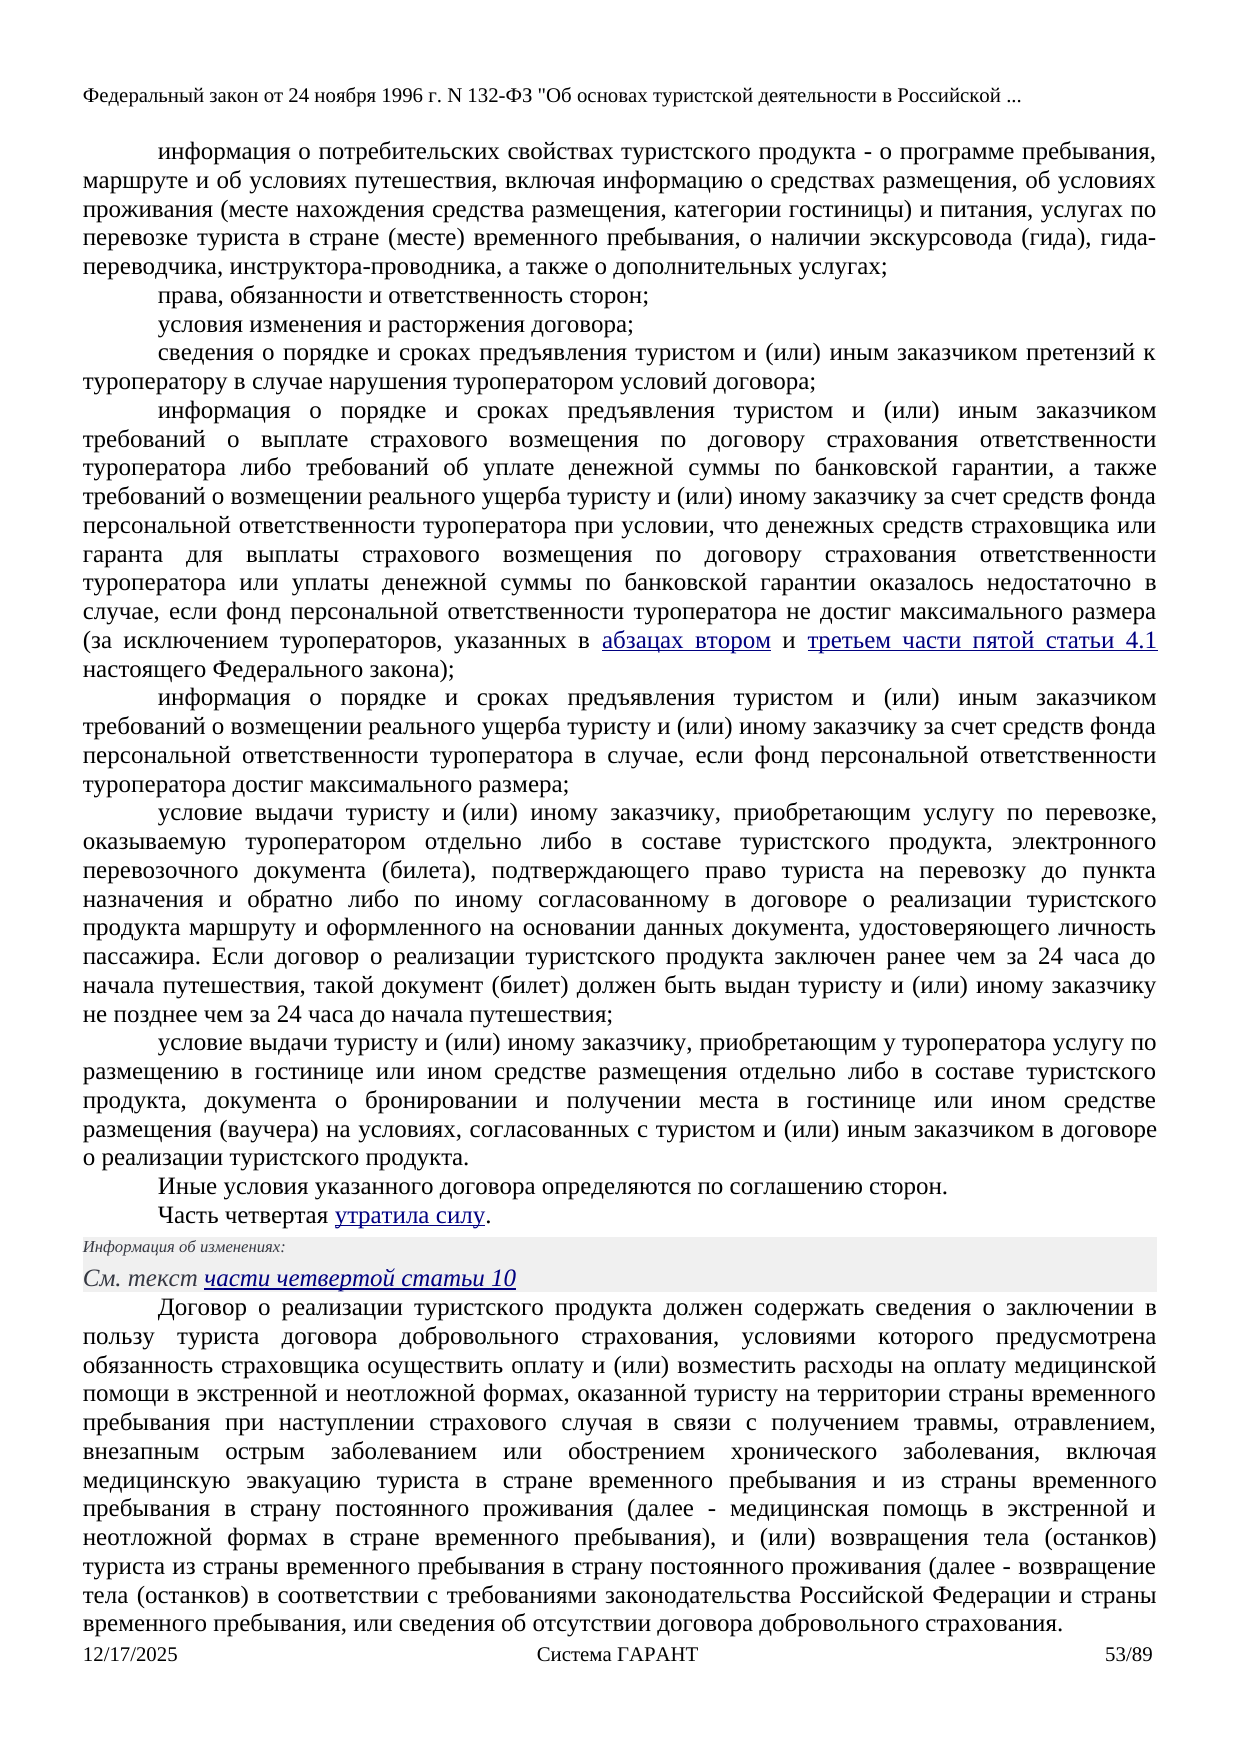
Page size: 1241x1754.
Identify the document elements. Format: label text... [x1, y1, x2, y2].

text условие выдачи туристу и (или) иному заказчику, приобретающим у туроператора услугу по размещению в гостинице или ином средстве размещения отдельно либо в составе туристского продукта, документа о бронировании и получении места в гостинице или ином средстве размещения (ваучера) на условиях, согласованных с туристом и (или) иным заказчиком в договоре о реализации туристского продукта. [83, 1027, 1157, 1171]
text Информация об изменениях: [287, 1237, 1157, 1256]
text условия изменения и расторжения договора; [83, 309, 1157, 337]
text Часть четвертая утратила силу. [83, 1200, 1157, 1229]
text информация о порядке и сроках предъявления туристом и (или) иным заказчиком требований о выплате страхового возмещения по договору страхования ответственности туроператора либо требований об уплате денежной суммы по банковской гарантии, а также требований о возмещении реального ущерба туристу и (или) иному заказчику за счет средств фонда персональной ответственности туроператора при условии, что денежных средств страховщика или гаранта для выплаты страхового возмещения по договору страхования ответственности туроператора или уплаты денежной суммы по банковской гарантии оказалось недостаточно в случае, если фонд персональной ответственности туроператора не достиг максимального размера (за исключением туроператоров, указанных в абзацах втором и третьем части пятой статьи 4.1 настоящего Федерального закона); [83, 395, 1157, 682]
text Иные условия указанного договора определяются по соглашению сторон. [83, 1171, 1157, 1200]
text сведения о порядке и сроках предъявления туристом и (или) иным заказчиком претензий к туроператору в случае нарушения туроператором условий договора; [83, 337, 1157, 395]
text См. текст части четвертой статьи 10 [83, 1263, 1157, 1292]
text Договор о реализации туристского продукта должен содержать сведения о заключении в пользу туриста договора добровольного страхования, условиями которого предусмотрена обязанность страховщика осуществить оплату и (или) возместить расходы на оплату медицинской помощи в экстренной и неотложной формах, оказанной туристу на территории страны временного пребывания при наступлении страхового случая в связи с получением травмы, отравлением, внезапным острым заболеванием или обострением хронического заболевания, включая медицинскую эвакуацию туриста в стране временного пребывания и из страны временного пребывания в страну постоянного проживания (далее - медицинская помощь в экстренной и неотложной формах в стране временного пребывания), и (или) возвращения тела (останков) туриста из страны временного пребывания в страну постоянного проживания (далее - возвращение тела (останков) в соответствии с требованиями законодательства Российской Федерации и страны временного пребывания, или сведения об отсутствии договора добровольного страхования. [83, 1292, 1157, 1637]
text права, обязанности и ответственность сторон; [83, 280, 1157, 309]
text информация о потребительских свойствах туристского продукта - о программе пребывания, маршруте и об условиях путешествия, включая информацию о средствах размещения, об условиях проживания (месте нахождения средства размещения, категории гостиницы) и питания, услугах по перевозке туриста в стране (месте) временного пребывания, о наличии экскурсовода (гида), гида-переводчика, инструктора-проводника, а также о дополнительных услугах; [83, 136, 1157, 280]
text условие выдачи туристу и (или) иному заказчику, приобретающим услугу по перевозке, оказываемую туроператором отдельно либо в составе туристского продукта, электронного перевозочного документа (билета), подтверждающего право туриста на перевозку до пункта назначения и обратно либо по иному согласованному в договоре о реализации туристского продукта маршруту и оформленного на основании данных документа, удостоверяющего личность пассажира. Если договор о реализации туристского продукта заключен ранее чем за 24 часа до начала путешествия, такой документ (билет) должен быть выдан туристу и (или) иному заказчику не позднее чем за 24 часа до начала путешествия; [83, 797, 1157, 1027]
text информация о порядке и сроках предъявления туристом и (или) иным заказчиком требований о возмещении реального ущерба туристу и (или) иному заказчику за счет средств фонда персональной ответственности туроператора в случае, если фонд персональной ответственности туроператора достиг максимального размера; [83, 682, 1157, 797]
